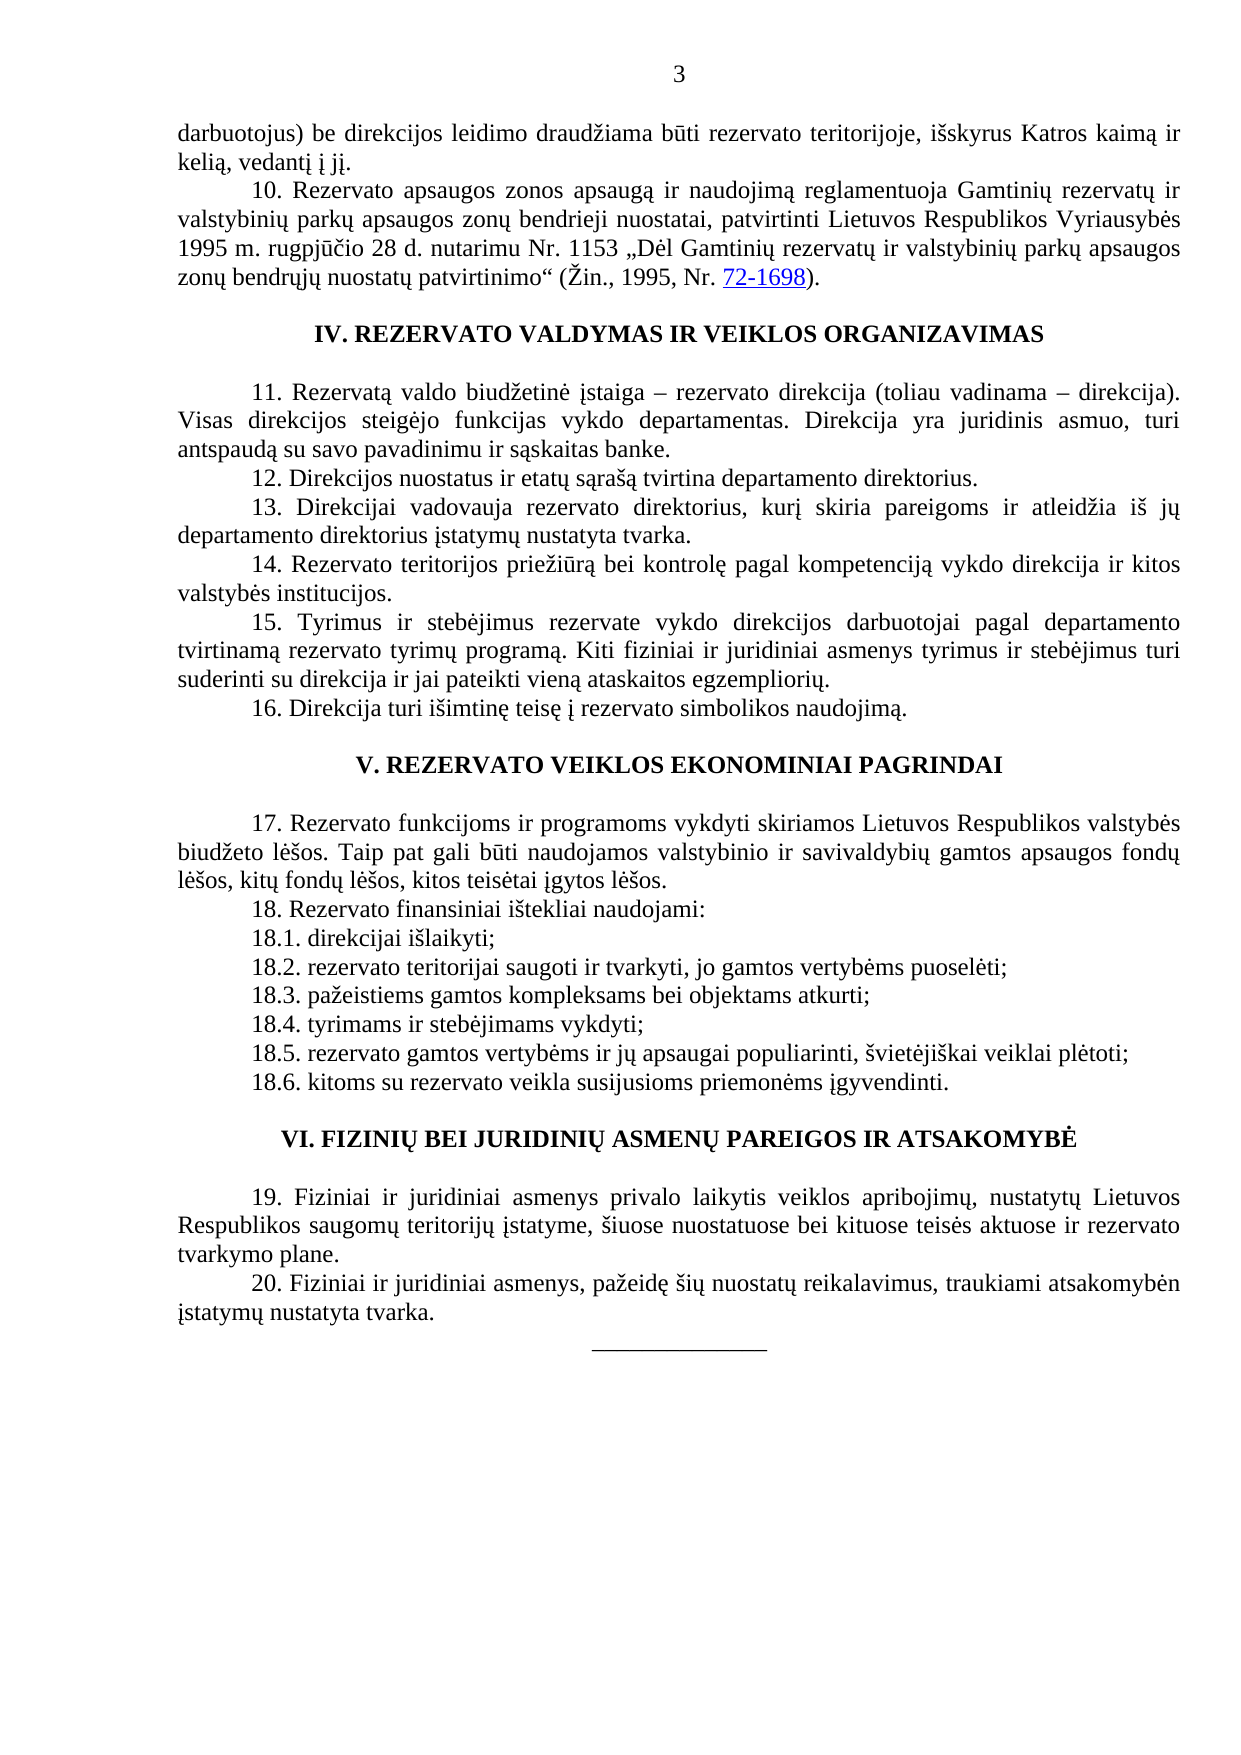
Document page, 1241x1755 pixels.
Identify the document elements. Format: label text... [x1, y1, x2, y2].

text 12. Direkcijos nuostatus ir etatų sąrašą tvirtina departamento direktorius. [177, 463, 1181, 492]
text 18.1. direkcijai išlaikyti; [177, 923, 1181, 952]
text 13. Direkcijai vadovauja rezervato direktorius, kurį skiria pareigoms ir atleidžia iš jų departamento direktorius įstatymų nustatyta tvarka. [177, 492, 1181, 549]
text 14. Rezervato teritorijos priežiūrą bei kontrolę pagal kompetenciją vykdo direkcija ir kitos valstybės institucijos. [177, 549, 1181, 607]
text 15. Tyrimus ir stebėjimus rezervate vykdo direkcijos darbuotojai pagal departamento tvirtinamą rezervato tyrimų programą. Kiti fiziniai ir juridiniai asmenys tyrimus ir stebėjimus turi suderinti su direkcija ir jai pateikti vieną ataskaitos egzempliorių. [177, 607, 1181, 693]
text ______________ [177, 1326, 1181, 1354]
text 19. Fiziniai ir juridiniai asmenys privalo laikytis veiklos apribojimų, nustatytų Lietuvos Respublikos saugomų teritorijų įstatyme, šiuose nuostatuose bei kituose teisės aktuose ir rezervato tvarkymo plane. [177, 1182, 1181, 1268]
text 17. Rezervato funkcijoms ir programoms vykdyti skiriamos Lietuvos Respublikos valstybės biudžeto lėšos. Taip pat gali būti naudojamos valstybinio ir savivaldybių gamtos apsaugos fondų lėšos, kitų fondų lėšos, kitos teisėtai įgytos lėšos. [177, 808, 1181, 894]
text 11. Rezervatą valdo biudžetinė įstaiga – rezervato direkcija (toliau vadinama – direkcija). Visas direkcijos steigėjo funkcijas vykdo departamentas. Direkcija yra juridinis asmuo, turi antspaudą su savo pavadinimu ir sąskaitas banke. [177, 377, 1181, 463]
text IV. rezervato valdymas ir veiklos organizavimas [177, 319, 1181, 348]
text 20. Fiziniai ir juridiniai asmenys, pažeidę šių nuostatų reikalavimus, traukiami atsakomybėn įstatymų nustatyta tvarka. [177, 1268, 1181, 1326]
text 18.2. rezervato teritorijai saugoti ir tvarkyti, jo gamtos vertybėms puoselėti; [177, 952, 1181, 981]
text 18. Rezervato finansiniai ištekliai naudojami: [177, 894, 1181, 923]
text 18.6. kitoms su rezervato veikla susijusioms priemonėms įgyvendinti. [177, 1067, 1181, 1096]
text 18.4. tyrimams ir stebėjimams vykdyti; [177, 1009, 1181, 1038]
text darbuotojus) be direkcijos leidimo draudžiama būti rezervato teritorijoje, išskyrus Katros kaimą ir kelią, vedantį į jį. [177, 118, 1181, 176]
text 18.3. pažeistiems gamtos kompleksams bei objektams atkurti; [177, 981, 1181, 1009]
text 16. Direkcija turi išimtinę teisę į rezervato simbolikos naudojimą. [177, 693, 1181, 722]
text VI. Fizinių bei juridinių asmenų PAREIGOS IR ATSAKOMYBĖ [177, 1124, 1181, 1153]
text 18.5. rezervato gamtos vertybėms ir jų apsaugai populiarinti, švietėjiškai veiklai plėtoti; [177, 1038, 1181, 1067]
text V. Rezervato veiklos ekonominiai pagrindai [177, 751, 1181, 779]
text 10. Rezervato apsaugos zonos apsaugą ir naudojimą reglamentuoja Gamtinių rezervatų ir valstybinių parkų apsaugos zonų bendrieji nuostatai, patvirtinti Lietuvos Respublikos Vyriausybės 1995 m. rugpjūčio 28 d. nutarimu Nr. 1153 „Dėl Gamtinių rezervatų ir valstybinių parkų apsaugos zonų bendrųjų nuostatų patvirtinimo“ (Žin., 1995, Nr. 72-1698). [177, 176, 1181, 291]
